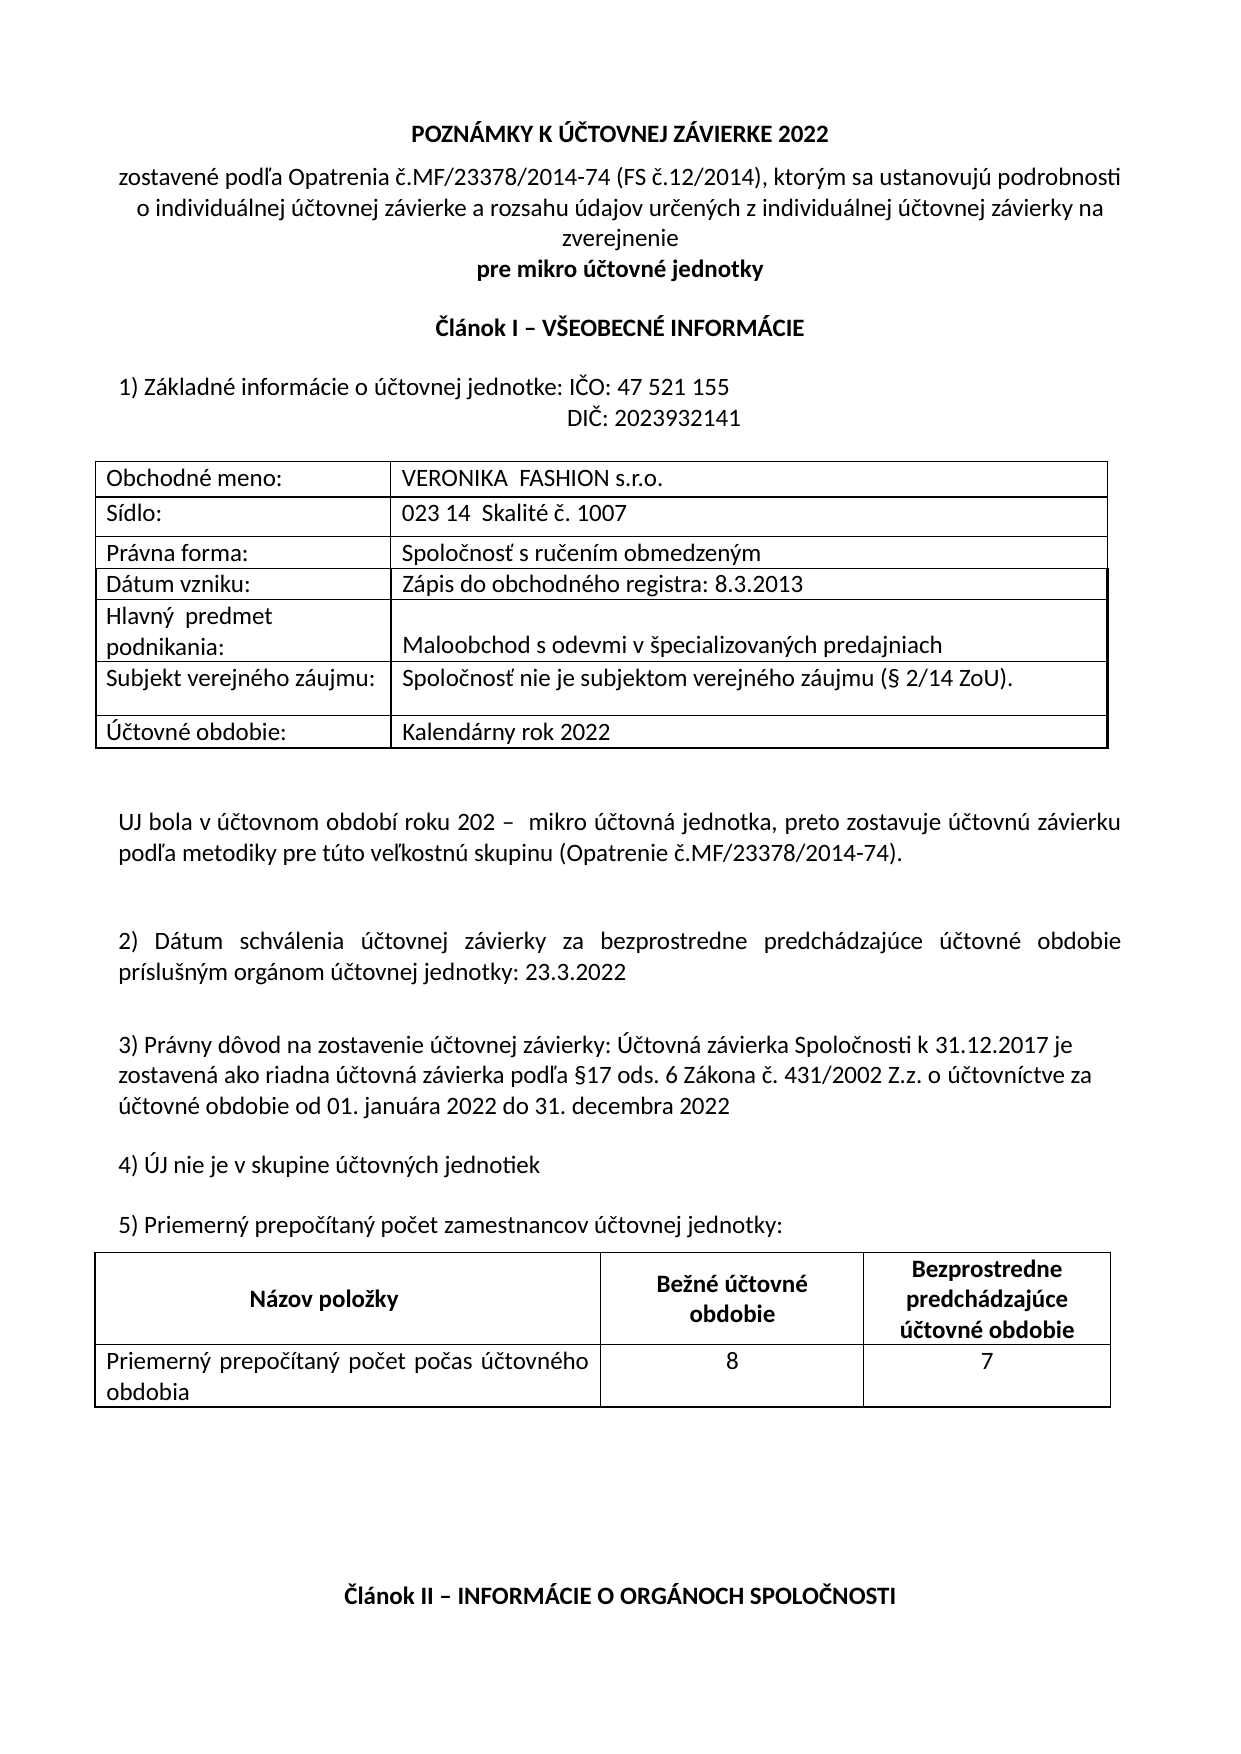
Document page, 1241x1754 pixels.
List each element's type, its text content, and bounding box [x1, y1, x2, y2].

table_header Bežné účtovné obdobie [601, 1253, 863, 1344]
table_cell Právna forma: [96, 537, 390, 568]
table_cell Subjekt verejného záujmu: [97, 662, 390, 715]
table_cell Spoločnosť s ručením obmedzeným [391, 537, 1107, 568]
table_cell Hlavný predmet podnikania: [97, 600, 390, 661]
table_cell Spoločnosť nie je subjektom verejného záujmu (§ 2/14 ZoU). [392, 662, 1106, 715]
table_cell Kalendárny rok 2022 [392, 716, 1106, 747]
text 2) Dátum schválenia účtovnej závierky za bezprostredne predchádzajúce účtovné obdobie príslušným orgánom účtovnej jednotky: 23.3.2022 [118, 925, 1122, 986]
text zostavené podľa Opatrenia č.MF/23378/2014-74 (FS č.12/2014), ktorým sa ustanovujú podrobnosti o individuálnej účtovnej závierke a rozsahu údajov určených z individuálnej účtovnej závierky na zverejnenie [118, 161, 1122, 253]
table_cell Maloobchod s odevmi v špecializovaných predajniach [392, 600, 1106, 661]
text UJ bola v účtovnom období roku 202 – mikro účtovná jednotka, preto zostavuje účtovnú závierku podľa metodiky pre túto veľkostnú skupinu (Opatrenie č.MF/23378/2014-74). [118, 807, 1122, 868]
table_header Bezprostredne predchádzajúce účtovné obdobie [864, 1253, 1110, 1344]
table_header Obchodné meno: [96, 462, 390, 496]
text Článok I – VŠEOBECNÉ INFORMÁCIE [118, 312, 1122, 342]
table_cell Účtovné obdobie: [97, 716, 390, 747]
table_cell Dátum vzniku: [97, 569, 390, 599]
text pre mikro účtovné jednotky [118, 253, 1122, 283]
text POZNÁMKY K ÚČTOVNEJ ZÁVIERKE 2022 [118, 118, 1122, 149]
text 1) Základné informácie o účtovnej jednotke: IČO: 47 521 155 [118, 371, 1122, 402]
table_cell 8 [601, 1345, 863, 1406]
table_cell 7 [864, 1345, 1110, 1406]
table_header Názov položky [96, 1253, 600, 1344]
table_cell Sídlo: [96, 498, 390, 536]
text 3) Právny dôvod na zostavenie účtovnej závierky: Účtovná závierka Spoločnosti k 31.12.2017 je zostavená ako riadna účtovná závierka podľa §17 ods. 6 Zákona č. 431/2002 Z.z. o účtovníctve za účtovné obdobie od 01. januára 2022 do 31. decembra 2022 [118, 1029, 1122, 1121]
table_cell Priemerný prepočítaný počet počas účtovného obdobia [96, 1345, 600, 1406]
table_header VERONIKA FASHION s.r.o. [391, 462, 1107, 496]
text Článok II – INFORMÁCIE O ORGÁNOCH SPOLOČNOSTI [118, 1580, 1122, 1611]
text DIČ: 2023932141 [118, 402, 1122, 432]
table_cell 023 14 Skalité č. 1007 [391, 498, 1107, 536]
text 5) Priemerný prepočítaný počet zamestnancov účtovnej jednotky: [118, 1209, 1122, 1239]
table_cell Zápis do obchodného registra: 8.3.2013 [392, 569, 1106, 599]
text 4) ÚJ nie je v skupine účtovných jednotiek [118, 1149, 1122, 1180]
